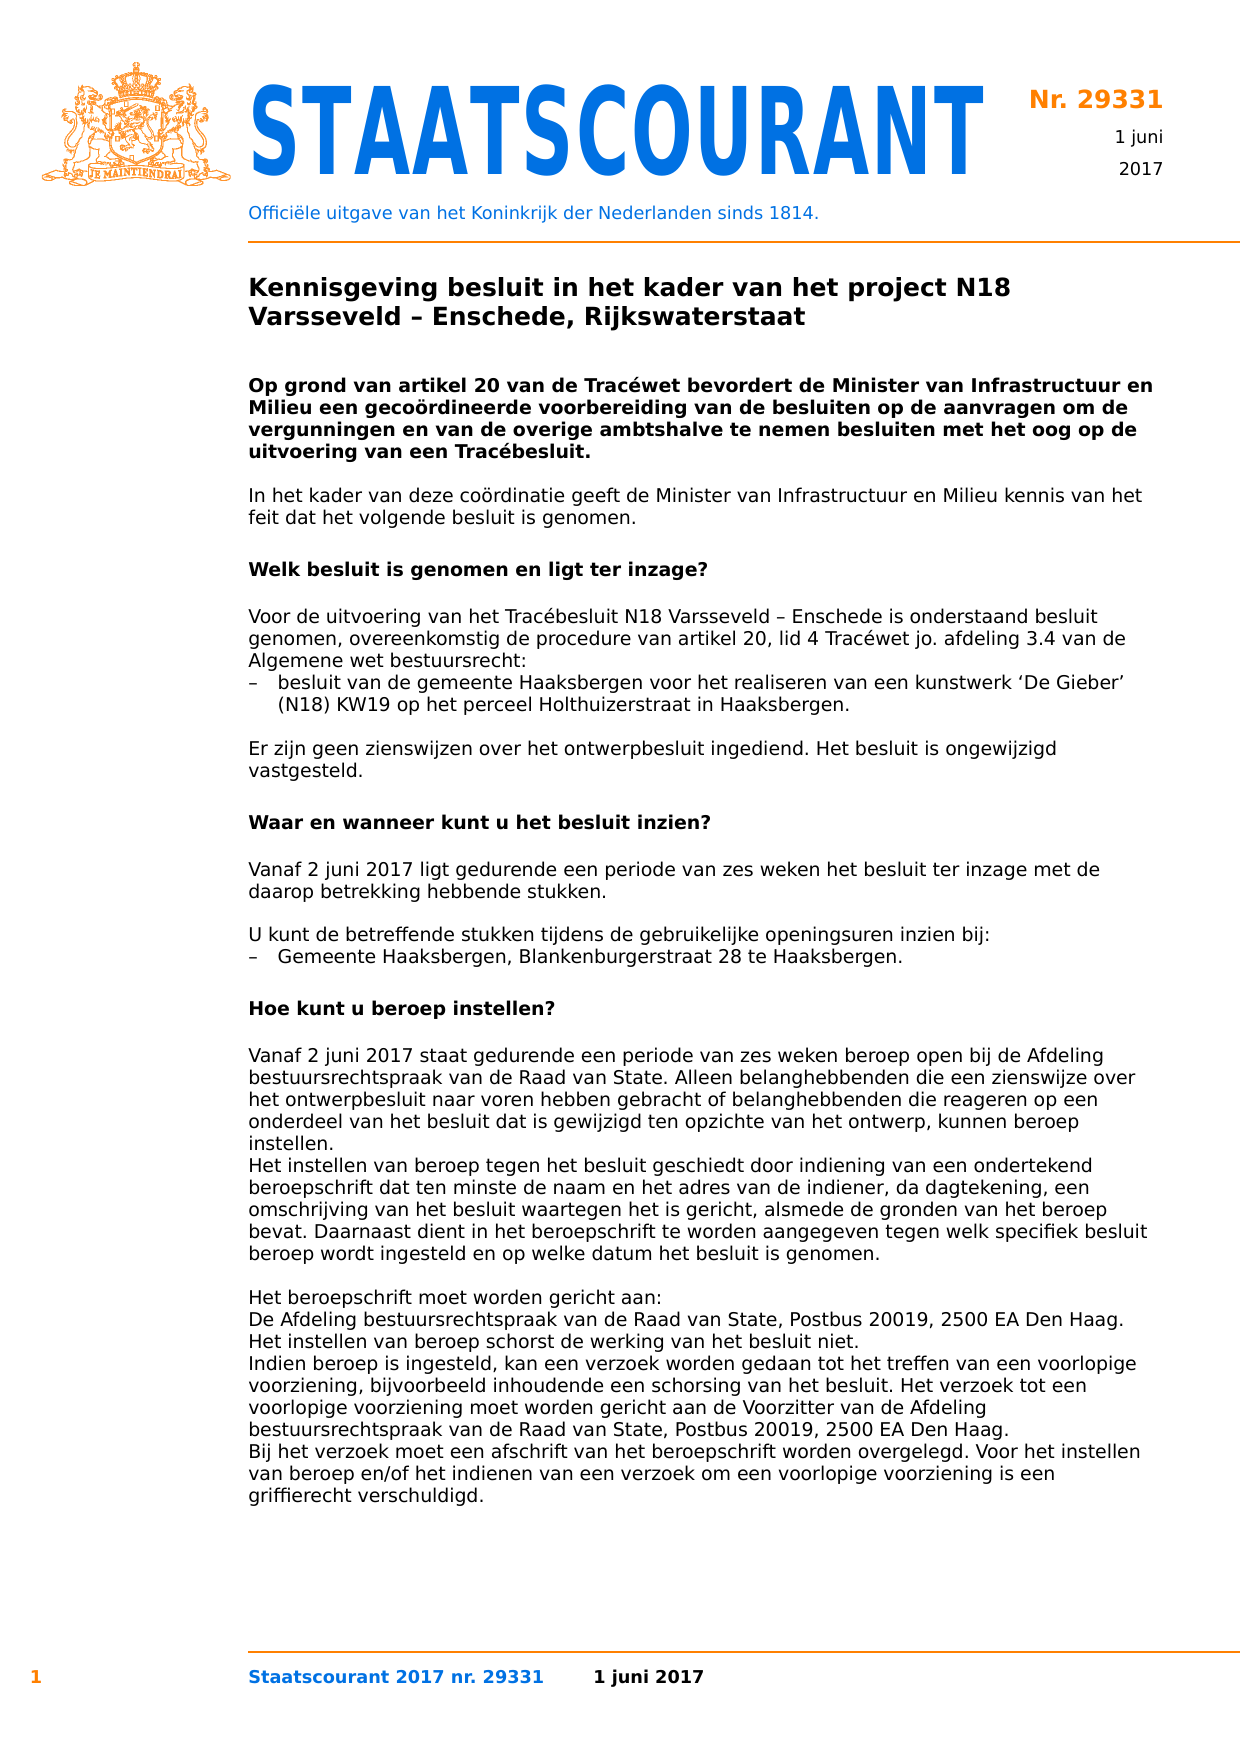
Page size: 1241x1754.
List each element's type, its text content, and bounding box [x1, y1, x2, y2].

text Vanaf 2 juni 2017 staat gedurende een periode van zes weken beroep open bij de Afdeling bestuursrechtspraak van de Raad van State. Alleen belanghebbenden die een zienswijze over het ontwerpbesluit naar voren hebben gebracht of belanghebbenden die reageren op een onderdeel van het besluit dat is gewijzigd ten opzichte van het ontwerp, kunnen beroep instellen. [248, 1045, 1163, 1155]
text – besluit van de gemeente Haaksbergen voor het realiseren van een kunstwerk ‘De Gieber’ (N18) KW19 op het perceel Holthuizerstraat in Haaksbergen. [248, 672, 1163, 716]
subtitle Hoe kunt u beroep instellen? [248, 998, 1163, 1020]
text Het beroepschrift moet worden gericht aan: [248, 1287, 1163, 1309]
table_header Nr. 29331 [998, 62, 1240, 121]
text In het kader van deze coördinatie geeft de Minister van Infrastructuur en Milieu kennis van het feit dat het volgende besluit is genomen. [248, 485, 1163, 529]
text Voor de uitvoering van het Tracébesluit N18 Varsseveld – Enschede is onderstaand besluit genomen, overeenkomstig de procedure van artikel 20, lid 4 Tracéwet jo. afdeling 3.4 van de Algemene wet bestuursrecht: [248, 606, 1163, 672]
text Indien beroep is ingesteld, kan een verzoek worden gedaan tot het treffen van een voorlopige voorziening, bijvoorbeeld inhoudende een schorsing van het besluit. Het verzoek tot een voorlopige voorziening moet worden gericht aan de Voorzitter van de Afdeling bestuursrechtspraak van de Raad van State, Postbus 20019, 2500 EA Den Haag. [248, 1353, 1163, 1441]
table_header STAATSCOURANT [248, 62, 998, 203]
subtitle Kennisgeving besluit in het kader van het project N18 Varsseveld – Enschede, Rijkswaterstaat [248, 273, 1163, 331]
text Het instellen van beroep schorst de werking van het besluit niet. [248, 1331, 1163, 1353]
text De Afdeling bestuursrechtspraak van de Raad van State, Postbus 20019, 2500 EA Den Haag. [248, 1309, 1163, 1331]
picture [41, 62, 231, 186]
table_cell 1 juni [998, 121, 1240, 153]
text Op grond van artikel 20 van de Tracéwet bevordert de Minister van Infrastructuur en Milieu een gecoördineerde voorbereiding van de besluiten op de aanvragen om de vergunningen en van de overige ambtshalve te nemen besluiten met het oog op de uitvoering van een Tracébesluit. [248, 375, 1163, 463]
subtitle Welk besluit is genomen en ligt ter inzage? [248, 559, 1163, 581]
text U kunt de betreffende stukken tijdens de gebruikelijke openingsuren inzien bij: [248, 924, 1163, 946]
text Er zijn geen zienswijzen over het ontwerpbesluit ingediend. Het besluit is ongewijzigd vastgesteld. [248, 738, 1163, 782]
table_cell 2017 [998, 153, 1240, 203]
text Vanaf 2 juni 2017 ligt gedurende een periode van zes weken het besluit ter inzage met de daarop betrekking hebbende stukken. [248, 858, 1163, 902]
subtitle Waar en wanneer kunt u het besluit inzien? [248, 812, 1163, 833]
table_header [25, 62, 248, 241]
text Het instellen van beroep tegen het besluit geschiedt door indiening van een ondertekend beroepschrift dat ten minste de naam en het adres van de indiener, da dagtekening, een omschrijving van het besluit waartegen het is gericht, alsmede de gronden van het beroep bevat. Daarnaast dient in het beroepschrift te worden aangegeven tegen welk specifiek besluit beroep wordt ingesteld en op welke datum het besluit is genomen. [248, 1155, 1163, 1265]
text – Gemeente Haaksbergen, Blankenburgerstraat 28 te Haaksbergen. [248, 946, 1163, 968]
table_cell Officiële uitgave van het Koninkrijk der Nederlanden sinds 1814. [248, 203, 1240, 241]
text Bij het verzoek moet een afschrift van het beroepschrift worden overgelegd. Voor het instellen van beroep en/of het indienen van een verzoek om een voorlopige voorziening is een griffierecht verschuldigd. [248, 1441, 1163, 1507]
